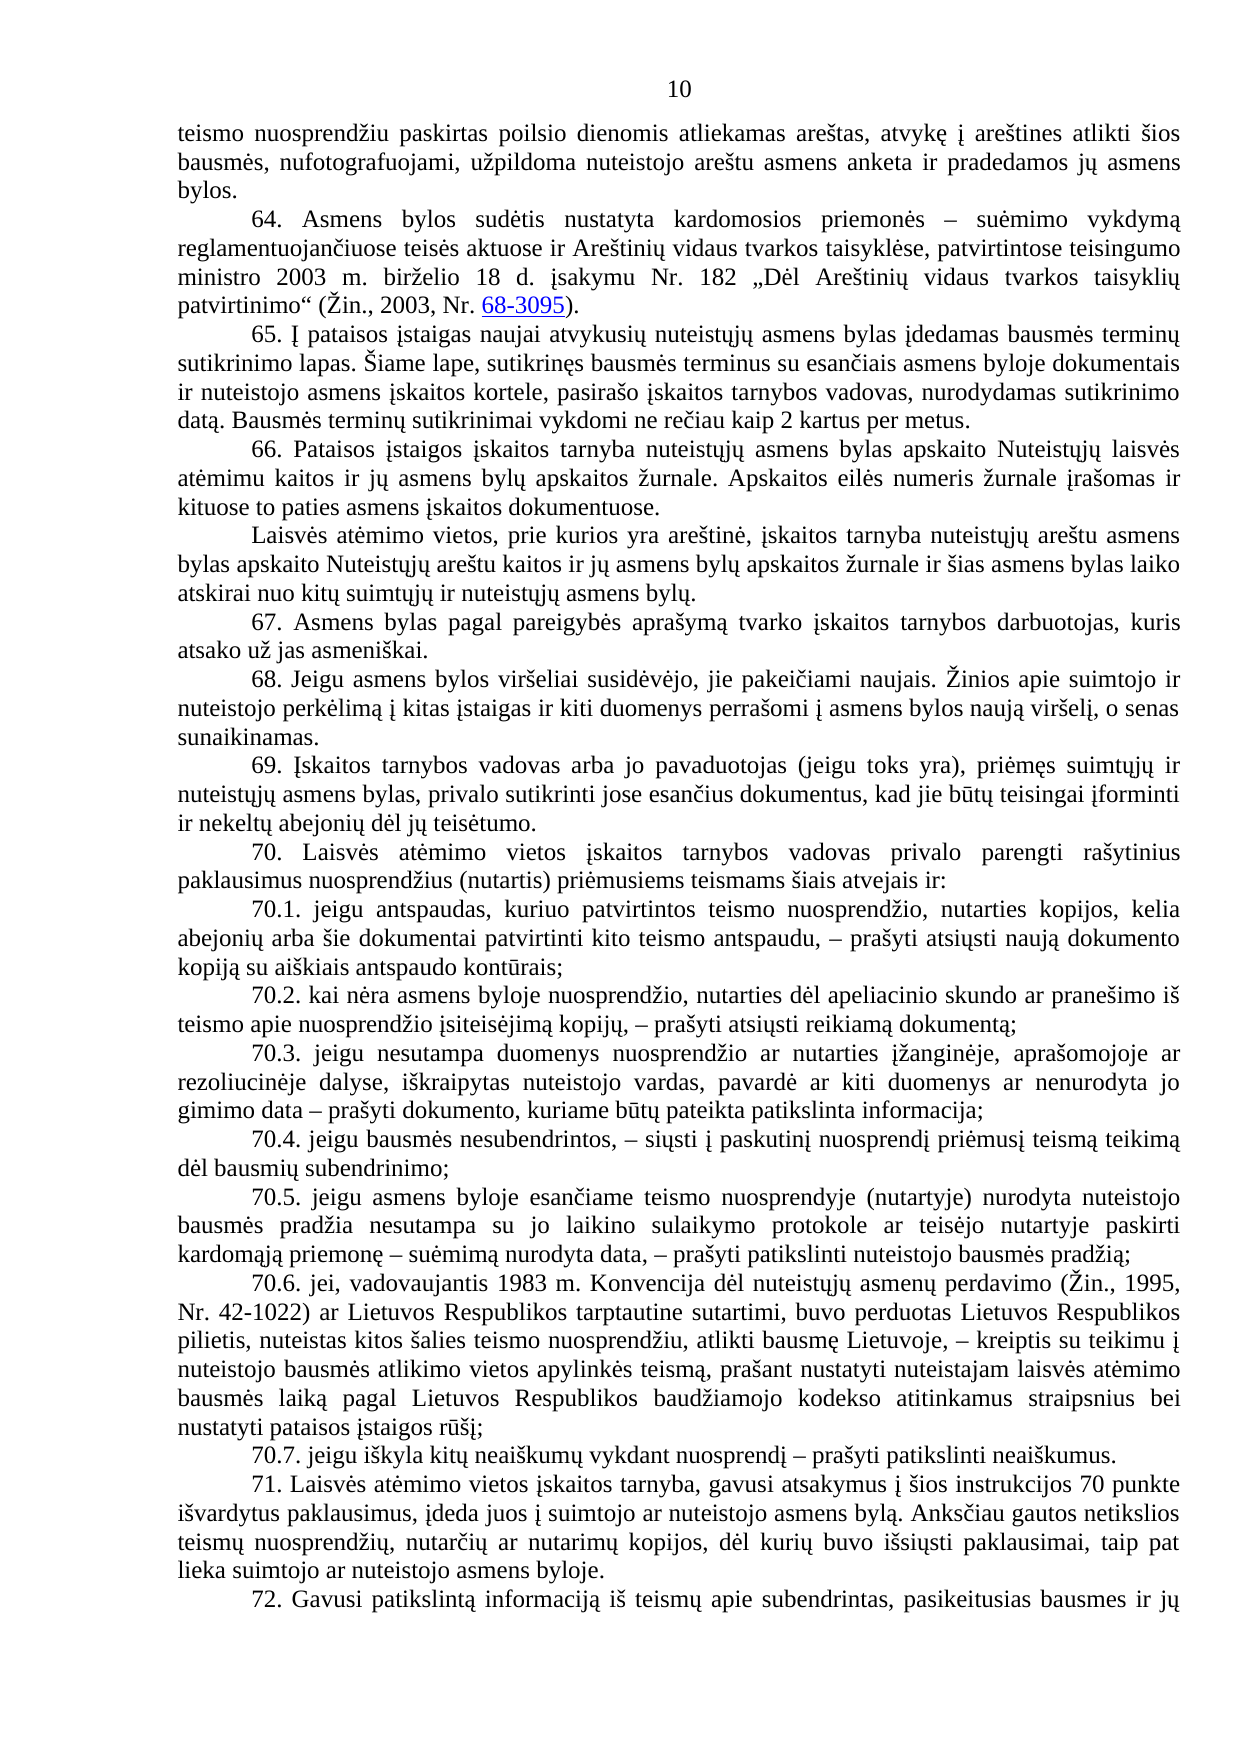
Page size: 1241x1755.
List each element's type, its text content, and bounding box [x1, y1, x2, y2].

text 70.7. jeigu iškyla kitų neaiškumų vykdant nuosprendį – prašyti patikslinti neaiškumus. [177, 1441, 1181, 1469]
text 72. Gavusi patikslintą informaciją iš teismų apie subendrintas, pasikeitusias bausmes ir jų [177, 1584, 1181, 1613]
text teismo nuosprendžiu paskirtas poilsio dienomis atliekamas areštas, atvykę į areštines atlikti šios bausmės, nufotografuojami, užpildoma nuteistojo areštu asmens anketa ir pradedamos jų asmens bylos. [177, 118, 1181, 204]
text Laisvės atėmimo vietos, prie kurios yra areštinė, įskaitos tarnyba nuteistųjų areštu asmens bylas apskaito Nuteistųjų areštu kaitos ir jų asmens bylų apskaitos žurnale ir šias asmens bylas laiko atskirai nuo kitų suimtųjų ir nuteistųjų asmens bylų. [177, 521, 1181, 607]
text 71. Laisvės atėmimo vietos įskaitos tarnyba, gavusi atsakymus į šios instrukcijos 70 punkte išvardytus paklausimus, įdeda juos į suimtojo ar nuteistojo asmens bylą. Anksčiau gautos netikslios teismų nuosprendžių, nutarčių ar nutarimų kopijos, dėl kurių buvo išsiųsti paklausimai, taip pat lieka suimtojo ar nuteistojo asmens byloje. [177, 1469, 1181, 1584]
text 70.1. jeigu antspaudas, kuriuo patvirtintos teismo nuosprendžio, nutarties kopijos, kelia abejonių arba šie dokumentai patvirtinti kito teismo antspaudu, – prašyti atsiųsti naują dokumento kopiją su aiškiais antspaudo kontūrais; [177, 894, 1181, 981]
text 70.5. jeigu asmens byloje esančiame teismo nuosprendyje (nutartyje) nurodyta nuteistojo bausmės pradžia nesutampa su jo laikino sulaikymo protokole ar teisėjo nutartyje paskirti kardomąją priemonę – suėmimą nurodyta data, – prašyti patikslinti nuteistojo bausmės pradžią; [177, 1182, 1181, 1268]
text 68. Jeigu asmens bylos viršeliai susidėvėjo, jie pakeičiami naujais. Žinios apie suimtojo ir nuteistojo perkėlimą į kitas įstaigas ir kiti duomenys perrašomi į asmens bylos naują viršelį, o senas sunaikinamas. [177, 664, 1181, 751]
text 70.2. kai nėra asmens byloje nuosprendžio, nutarties dėl apeliacinio skundo ar pranešimo iš teismo apie nuosprendžio įsiteisėjimą kopijų, – prašyti atsiųsti reikiamą dokumentą; [177, 981, 1181, 1038]
text 70.4. jeigu bausmės nesubendrintos, – siųsti į paskutinį nuosprendį priėmusį teismą teikimą dėl bausmių subendrinimo; [177, 1124, 1181, 1182]
text 67. Asmens bylas pagal pareigybės aprašymą tvarko įskaitos tarnybos darbuotojas, kuris atsako už jas asmeniškai. [177, 607, 1181, 664]
text 69. Įskaitos tarnybos vadovas arba jo pavaduotojas (jeigu toks yra), priėmęs suimtųjų ir nuteistųjų asmens bylas, privalo sutikrinti jose esančius dokumentus, kad jie būtų teisingai įforminti ir nekeltų abejonių dėl jų teisėtumo. [177, 751, 1181, 837]
text 70. Laisvės atėmimo vietos įskaitos tarnybos vadovas privalo parengti rašytinius paklausimus nuosprendžius (nutartis) priėmusiems teismams šiais atvejais ir: [177, 837, 1181, 894]
text 70.3. jeigu nesutampa duomenys nuosprendžio ar nutarties įžanginėje, aprašomojoje ar rezoliucinėje dalyse, iškraipytas nuteistojo vardas, pavardė ar kiti duomenys ar nenurodyta jo gimimo data – prašyti dokumento, kuriame būtų pateikta patikslinta informacija; [177, 1038, 1181, 1124]
text 70.6. jei, vadovaujantis 1983 m. Konvencija dėl nuteistųjų asmenų perdavimo (Žin., 1995, Nr. 42-1022) ar Lietuvos Respublikos tarptautine sutartimi, buvo perduotas Lietuvos Respublikos pilietis, nuteistas kitos šalies teismo nuosprendžiu, atlikti bausmę Lietuvoje, – kreiptis su teikimu į nuteistojo bausmės atlikimo vietos apylinkės teismą, prašant nustatyti nuteistajam laisvės atėmimo bausmės laiką pagal Lietuvos Respublikos baudžiamojo kodekso atitinkamus straipsnius bei nustatyti pataisos įstaigos rūšį; [177, 1268, 1181, 1441]
text 64. Asmens bylos sudėtis nustatyta kardomosios priemonės – suėmimo vykdymą reglamentuojančiuose teisės aktuose ir Areštinių vidaus tvarkos taisyklėse, patvirtintose teisingumo ministro 2003 m. birželio 18 d. įsakymu Nr. 182 „Dėl Areštinių vidaus tvarkos taisyklių patvirtinimo“ (Žin., 2003, Nr. 68-3095). [177, 204, 1181, 319]
text 65. Į pataisos įstaigas naujai atvykusių nuteistųjų asmens bylas įdedamas bausmės terminų sutikrinimo lapas. Šiame lape, sutikrinęs bausmės terminus su esančiais asmens byloje dokumentais ir nuteistojo asmens įskaitos kortele, pasirašo įskaitos tarnybos vadovas, nurodydamas sutikrinimo datą. Bausmės terminų sutikrinimai vykdomi ne rečiau kaip 2 kartus per metus. [177, 319, 1181, 434]
text 66. Pataisos įstaigos įskaitos tarnyba nuteistųjų asmens bylas apskaito Nuteistųjų laisvės atėmimu kaitos ir jų asmens bylų apskaitos žurnale. Apskaitos eilės numeris žurnale įrašomas ir kituose to paties asmens įskaitos dokumentuose. [177, 434, 1181, 521]
